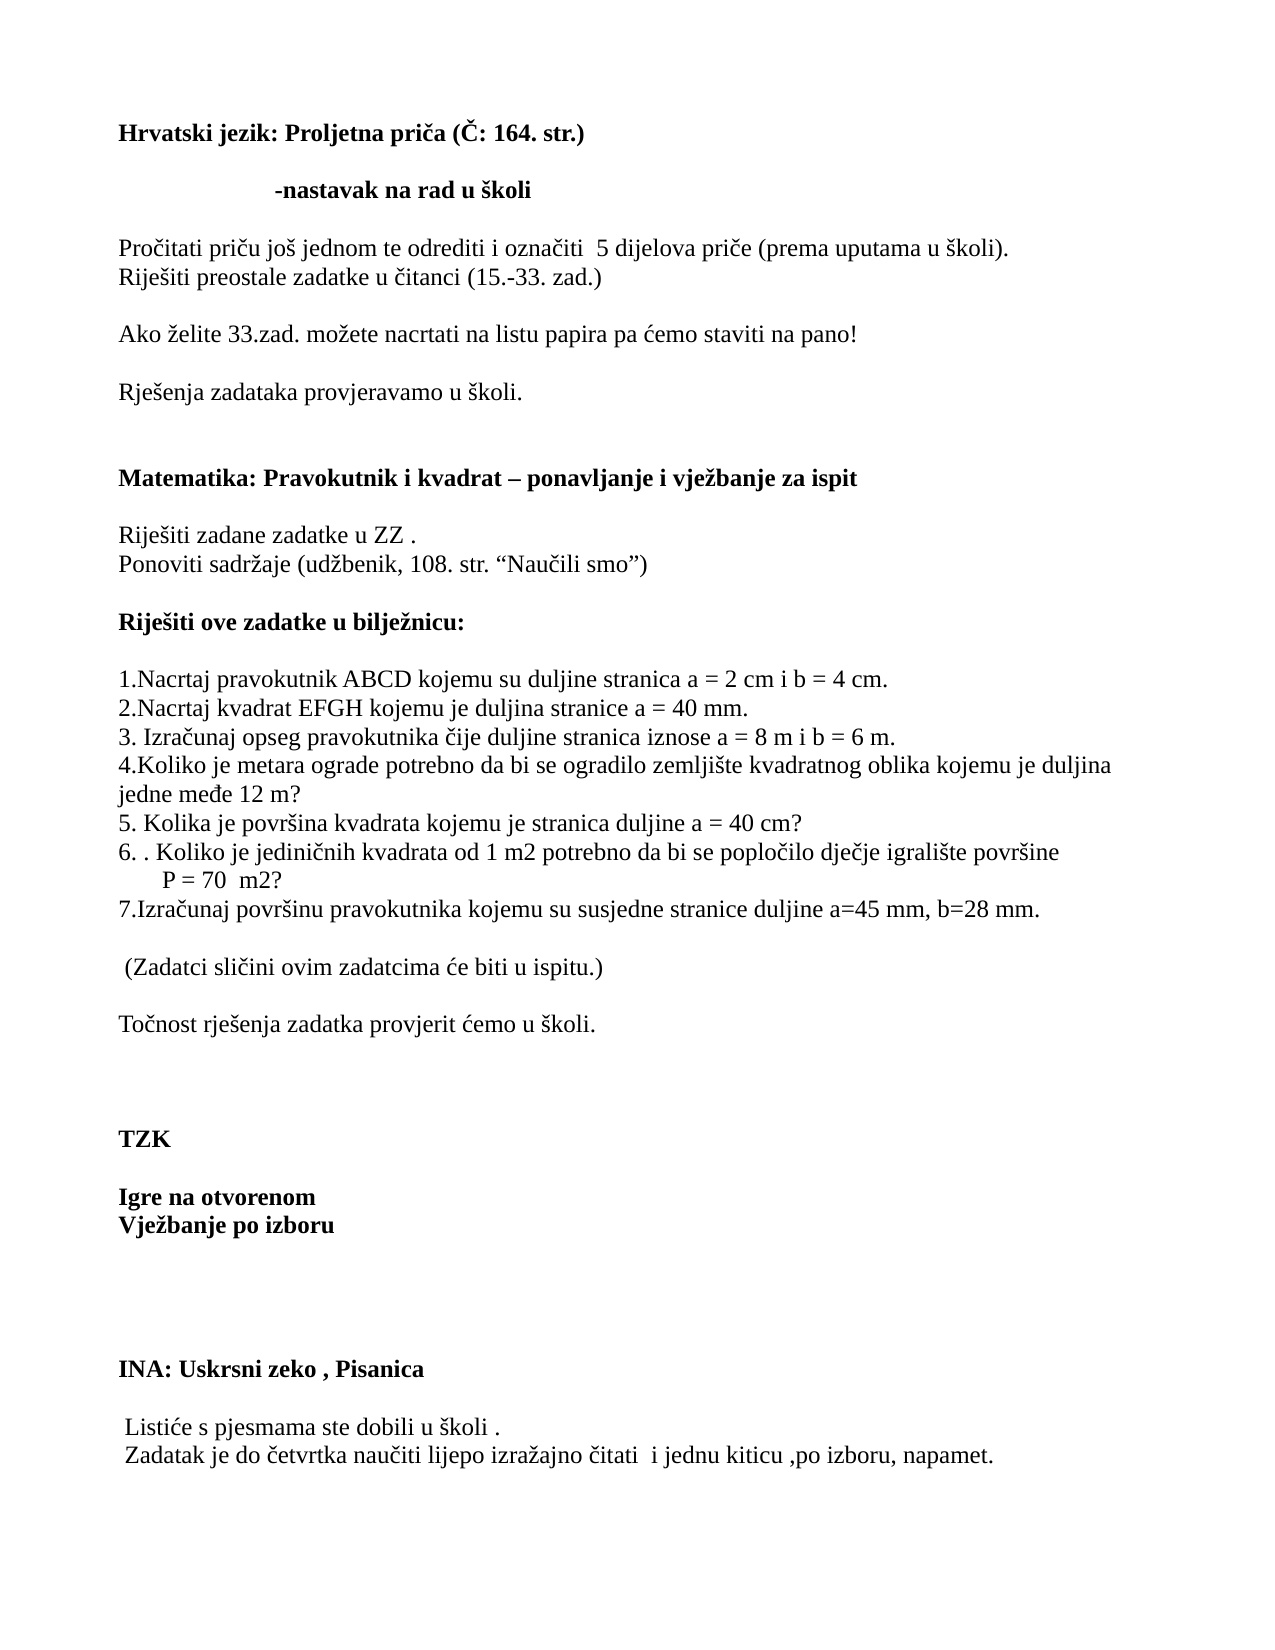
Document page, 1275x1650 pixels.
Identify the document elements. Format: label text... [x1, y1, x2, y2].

text 7.Izračunaj površinu pravokutnika kojemu su susjedne stranice duljine a=45 mm, b=28 mm. [118, 894, 1157, 923]
text -nastavak na rad u školi [118, 176, 1157, 204]
text 4.Koliko je metara ograde potrebno da bi se ogradilo zemljište kvadratnog oblika kojemu je duljina jedne međe 12 m? [118, 751, 1157, 808]
text 6. . Koliko je jediničnih kvadrata od 1 m2 potrebno da bi se popločilo dječje igralište površine [118, 837, 1157, 866]
text Ako želite 33.zad. možete nacrtati na listu papira pa ćemo staviti na pano! [118, 319, 1157, 348]
text Igre na otvorenom [118, 1182, 1157, 1211]
text Ponoviti sadržaje (udžbenik, 108. str. “Naučili smo”) [118, 549, 1157, 578]
text P = 70 m2? [118, 866, 1157, 894]
text Točnost rješenja zadatka provjerit ćemo u školi. [118, 1009, 1157, 1038]
text 1.Nacrtaj pravokutnik ABCD kojemu su duljine stranica a = 2 cm i b = 4 cm. [118, 664, 1157, 693]
text (Zadatci sličini ovim zadatcima će biti u ispitu.) [118, 952, 1157, 981]
text Vježbanje po izboru [118, 1211, 1157, 1239]
text Riješiti preostale zadatke u čitanci (15.-33. zad.) [118, 262, 1157, 291]
text Zadatak je do četvrtka naučiti lijepo izražajno čitati i jednu kiticu ,po izboru, napamet. [118, 1441, 1157, 1469]
text Hrvatski jezik: Proljetna priča (Č: 164. str.) [118, 118, 1157, 147]
text Riješiti ove zadatke u bilježnicu: [118, 607, 1157, 636]
text 3. Izračunaj opseg pravokutnika čije duljine stranica iznose a = 8 m i b = 6 m. [118, 722, 1157, 751]
text Matematika: Pravokutnik i kvadrat – ponavljanje i vježbanje za ispit [118, 463, 1157, 492]
text TZK [118, 1124, 1157, 1153]
text Riješiti zadane zadatke u ZZ . [118, 521, 1157, 549]
text Pročitati priču još jednom te odrediti i označiti 5 dijelova priče (prema uputama u školi). [118, 233, 1157, 262]
text 2.Nacrtaj kvadrat EFGH kojemu je duljina stranice a = 40 mm. [118, 693, 1157, 722]
text 5. Kolika je površina kvadrata kojemu je stranica duljine a = 40 cm? [118, 808, 1157, 837]
text Rješenja zadataka provjeravamo u školi. [118, 377, 1157, 406]
text Listiće s pjesmama ste dobili u školi . [118, 1412, 1157, 1441]
text INA: Uskrsni zeko , Pisanica [118, 1354, 1157, 1383]
